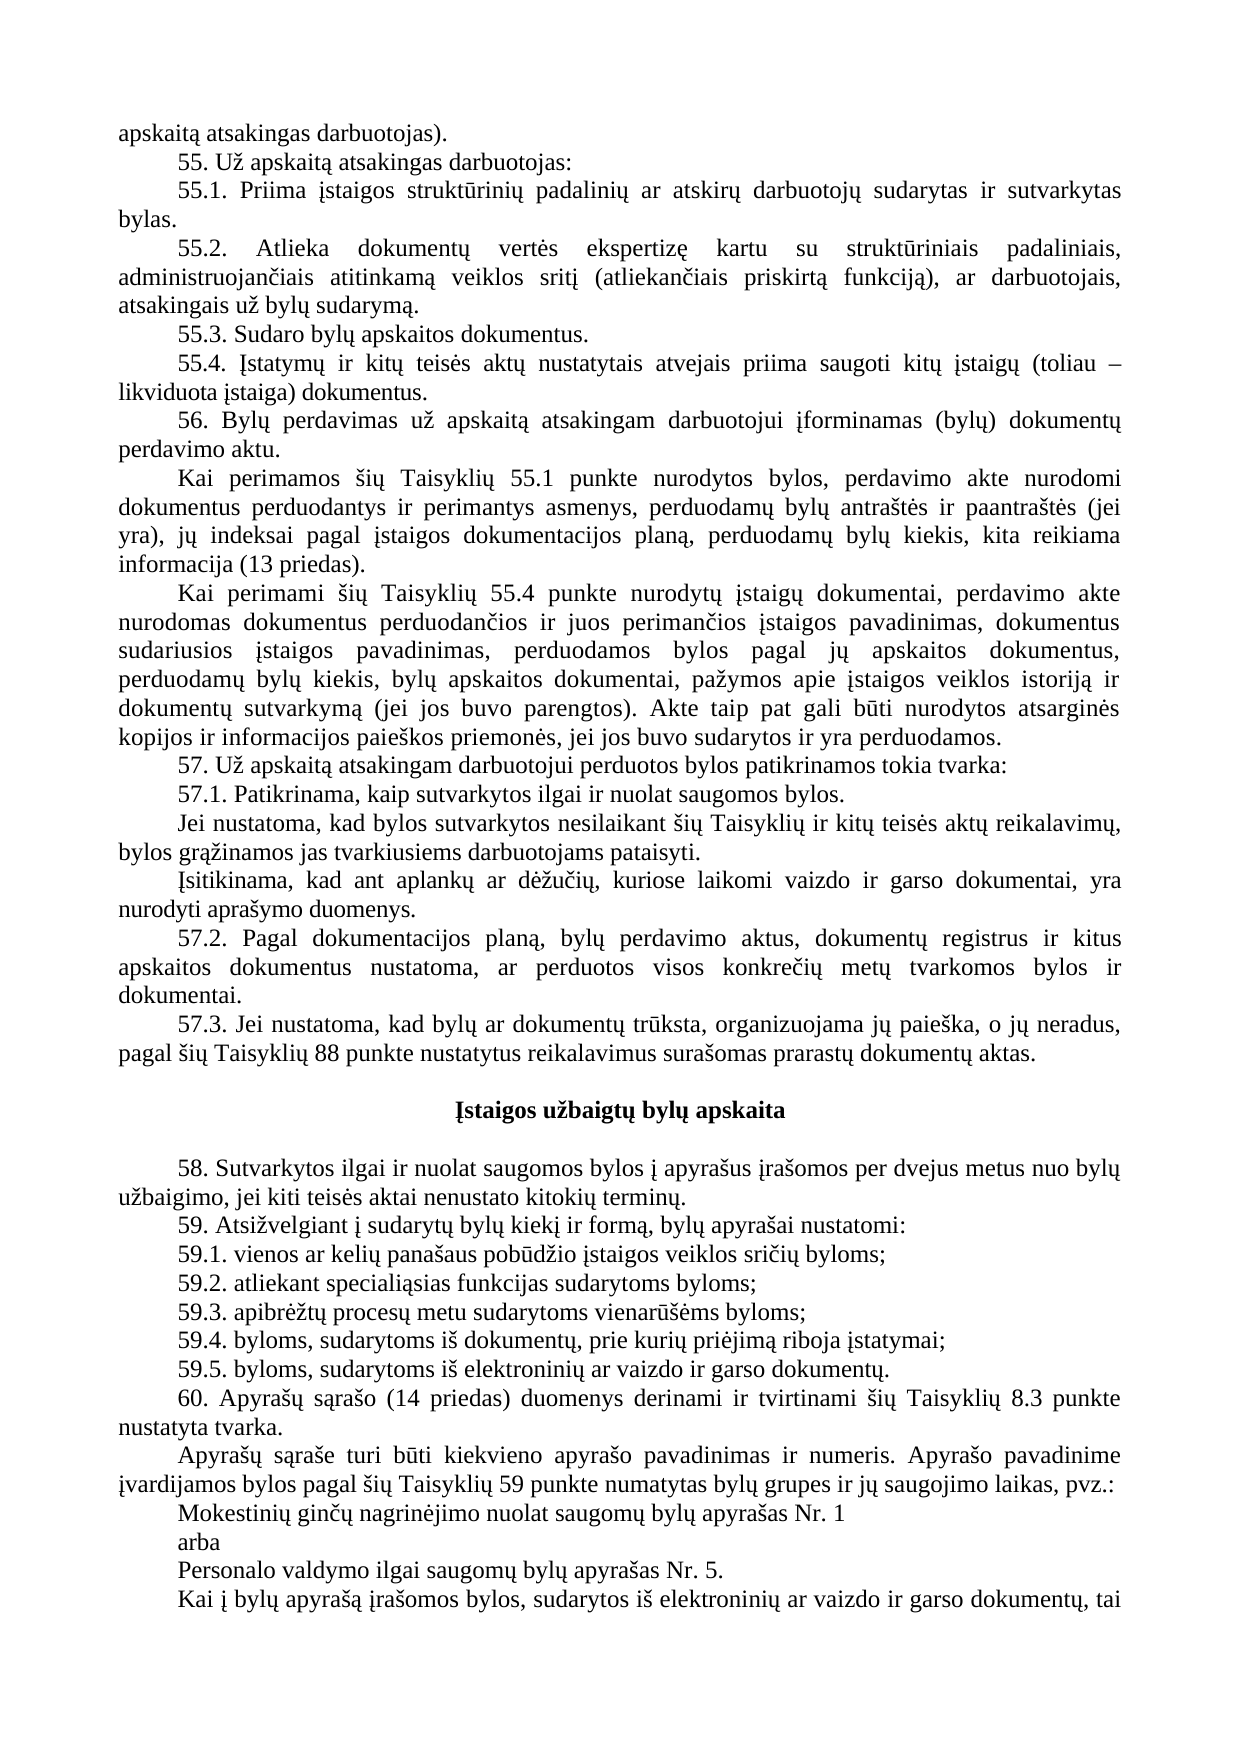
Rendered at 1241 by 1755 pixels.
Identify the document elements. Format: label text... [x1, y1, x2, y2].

text 57.2. Pagal dokumentacijos planą, bylų perdavimo aktus, dokumentų registrus ir kitus apskaitos dokumentus nustatoma, ar perduotos visos konkrečių metų tvarkomos bylos ir dokumentai. [118, 923, 1122, 1009]
text 59.3. apibrėžtų procesų metu sudarytoms vienarūšėms byloms; [118, 1297, 1122, 1326]
text 57.3. Jei nustatoma, kad bylų ar dokumentų trūksta, organizuojama jų paieška, o jų neradus, pagal šių Taisyklių 88 punkte nustatytus reikalavimus surašomas prarastų dokumentų aktas. [118, 1009, 1122, 1067]
text Kai perimami šių Taisyklių 55.4 punkte nurodytų įstaigų dokumentai, perdavimo akte nurodomas dokumentus perduodančios ir juos perimančios įstaigos pavadinimas, dokumentus sudariusios įstaigos pavadinimas, perduodamos bylos pagal jų apskaitos dokumentus, perduodamų bylų kiekis, bylų apskaitos dokumentai, pažymos apie įstaigos veiklos istoriją ir dokumentų sutvarkymą (jei jos buvo parengtos). Akte taip pat gali būti nurodytos atsarginės kopijos ir informacijos paieškos priemonės, jei jos buvo sudarytos ir yra perduodamos. [118, 578, 1122, 751]
text 59.2. atliekant specialiąsias funkcijas sudarytoms byloms; [118, 1268, 1122, 1297]
text Kai į bylų apyrašą įrašomos bylos, sudarytos iš elektroninių ar vaizdo ir garso dokumentų, tai [118, 1584, 1122, 1613]
text 55.1. Priima įstaigos struktūrinių padalinių ar atskirų darbuotojų sudarytas ir sutvarkytas bylas. [118, 176, 1122, 233]
text arba [118, 1527, 1122, 1556]
text Apyrašų sąraše turi būti kiekvieno apyrašo pavadinimas ir numeris. Apyrašo pavadinime įvardijamos bylos pagal šių Taisyklių 59 punkte numatytas bylų grupes ir jų saugojimo laikas, pvz.: [118, 1441, 1122, 1498]
text 55.3. Sudaro bylų apskaitos dokumentus. [118, 319, 1122, 348]
text Įsitikinama, kad ant aplankų ar dėžučių, kuriose laikomi vaizdo ir garso dokumentai, yra nurodyti aprašymo duomenys. [118, 866, 1122, 923]
text apskaitą atsakingas darbuotojas). [118, 118, 1122, 147]
text 58. Sutvarkytos ilgai ir nuolat saugomos bylos į apyrašus įrašomos per dvejus metus nuo bylų užbaigimo, jei kiti teisės aktai nenustato kitokių terminų. [118, 1153, 1122, 1211]
text 55. Už apskaitą atsakingas darbuotojas: [118, 147, 1122, 176]
text 59.5. byloms, sudarytoms iš elektroninių ar vaizdo ir garso dokumentų. [118, 1354, 1122, 1383]
text Įstaigos užbaigtų bylų apskaita [118, 1096, 1122, 1124]
text 56. Bylų perdavimas už apskaitą atsakingam darbuotojui įforminamas (bylų) dokumentų perdavimo aktu. [118, 406, 1122, 463]
text 59.4. byloms, sudarytoms iš dokumentų, prie kurių priėjimą riboja įstatymai; [118, 1326, 1122, 1354]
text Personalo valdymo ilgai saugomų bylų apyrašas Nr. 5. [118, 1556, 1122, 1584]
text 55.4. Įstatymų ir kitų teisės aktų nustatytais atvejais priima saugoti kitų įstaigų (toliau – likviduota įstaiga) dokumentus. [118, 348, 1122, 406]
text 55.2. Atlieka dokumentų vertės ekspertizę kartu su struktūriniais padaliniais, administruojančiais atitinkamą veiklos sritį (atliekančiais priskirtą funkciją), ar darbuotojais, atsakingais už bylų sudarymą. [118, 233, 1122, 319]
text Mokestinių ginčų nagrinėjimo nuolat saugomų bylų apyrašas Nr. 1 [118, 1498, 1122, 1527]
text Kai perimamos šių Taisyklių 55.1 punkte nurodytos bylos, perdavimo akte nurodomi dokumentus perduodantys ir perimantys asmenys, perduodamų bylų antraštės ir paantraštės (jei yra), jų indeksai pagal įstaigos dokumentacijos planą, perduodamų bylų kiekis, kita reikiama informacija (13 priedas). [118, 463, 1122, 578]
text Jei nustatoma, kad bylos sutvarkytos nesilaikant šių Taisyklių ir kitų teisės aktų reikalavimų, bylos grąžinamos jas tvarkiusiems darbuotojams pataisyti. [118, 808, 1122, 866]
text 59.1. vienos ar kelių panašaus pobūdžio įstaigos veiklos sričių byloms; [118, 1239, 1122, 1268]
text 57.1. Patikrinama, kaip sutvarkytos ilgai ir nuolat saugomos bylos. [118, 779, 1122, 808]
text 57. Už apskaitą atsakingam darbuotojui perduotos bylos patikrinamos tokia tvarka: [118, 751, 1122, 779]
text 59. Atsižvelgiant į sudarytų bylų kiekį ir formą, bylų apyrašai nustatomi: [118, 1211, 1122, 1239]
text 60. Apyrašų sąrašo (14 priedas) duomenys derinami ir tvirtinami šių Taisyklių 8.3 punkte nustatyta tvarka. [118, 1383, 1122, 1441]
